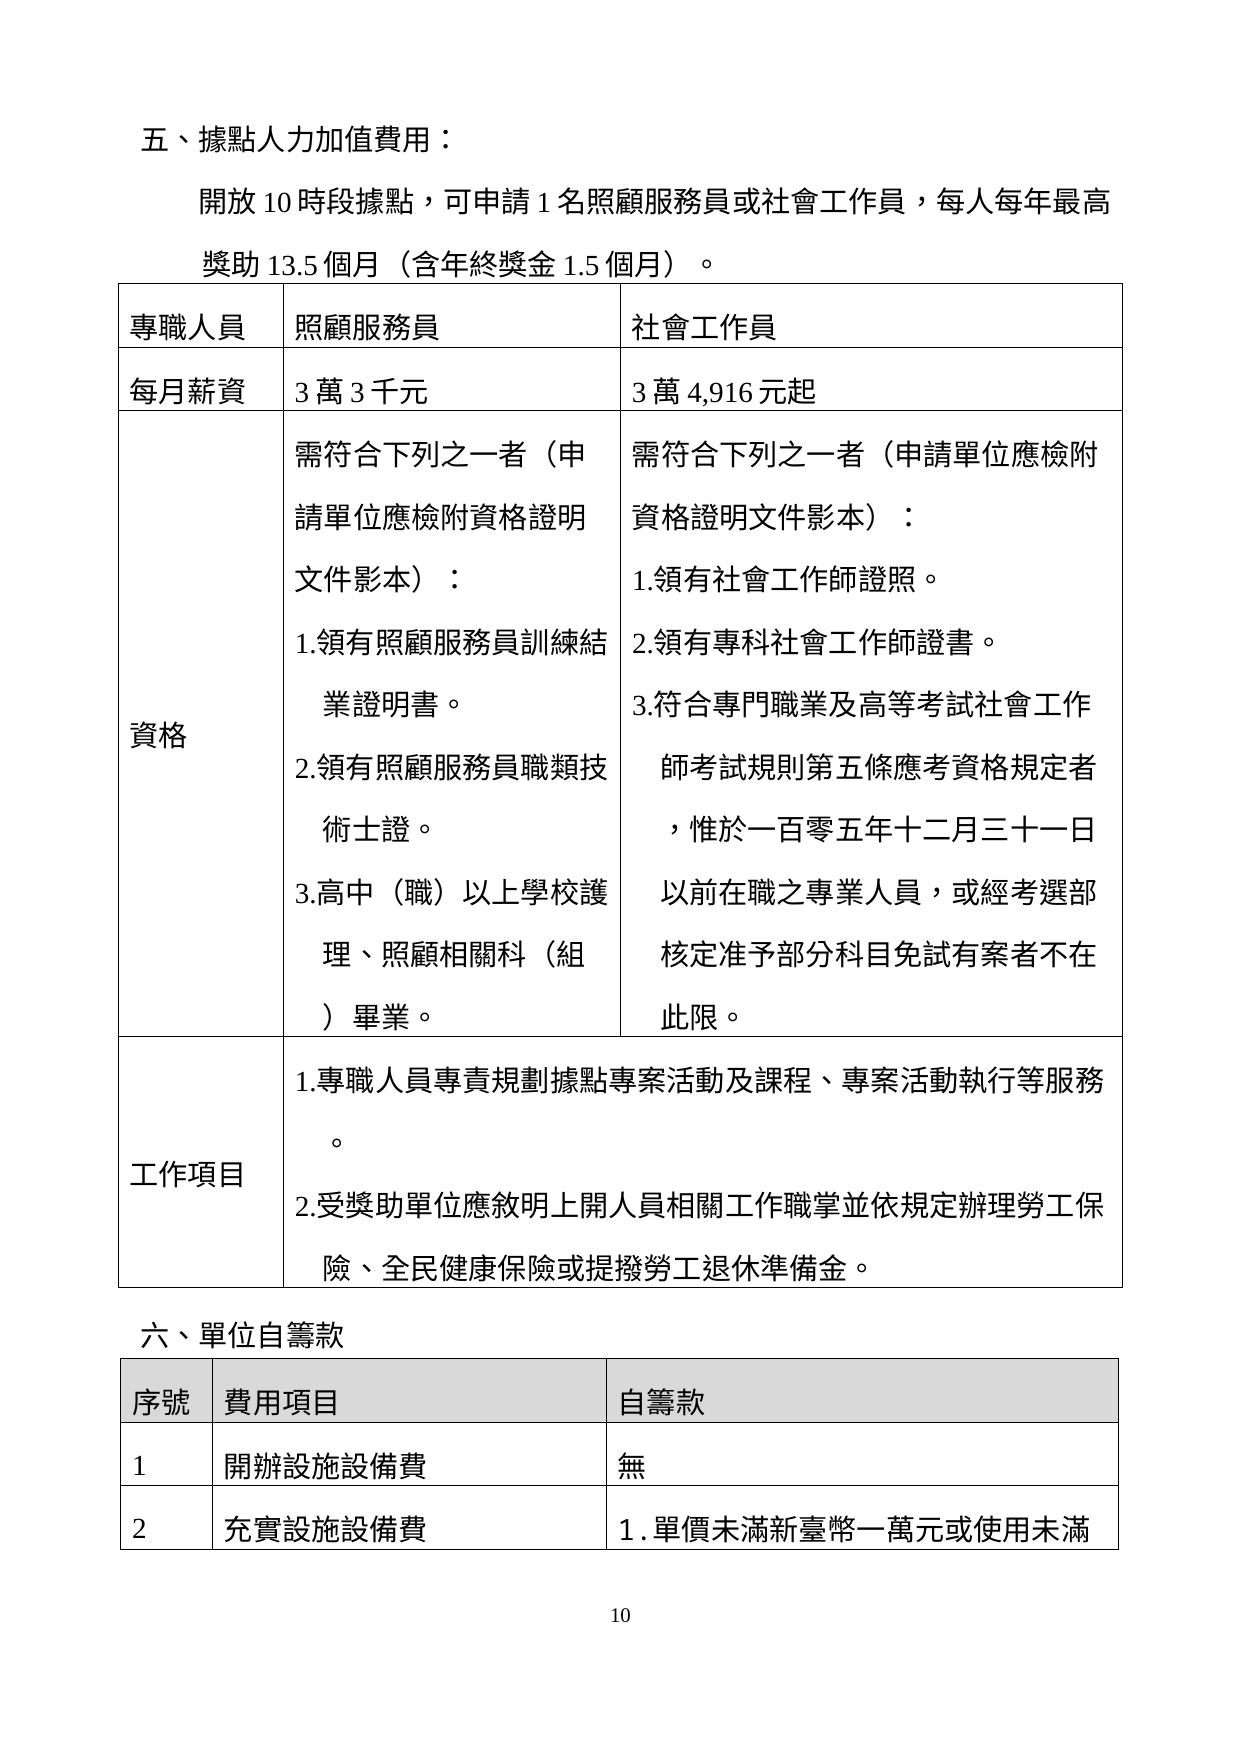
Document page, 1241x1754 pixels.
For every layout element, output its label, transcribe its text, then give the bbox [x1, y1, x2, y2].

table_cell 3萬3千元 [284, 348, 620, 410]
table_header 費用項目 [213, 1359, 606, 1422]
table_cell 1.專職人員專責規劃據點專案活動及課程、專案活動執行等服務。 2.受獎助單位應敘明上開人員相關工作職掌並依規定辦理勞工保險、全民健康保險或提撥勞工退休準備金。 [284, 1037, 1122, 1287]
table_header 自籌款 [607, 1359, 1118, 1422]
table_cell 無 [607, 1423, 1118, 1485]
table_cell 1.單價未滿新臺幣一萬元或使用未滿 [607, 1486, 1118, 1549]
table_header 照顧服務員 [284, 284, 620, 347]
table_cell 1 [121, 1423, 212, 1485]
table_cell 每月薪資 [119, 348, 283, 410]
table_cell 3萬4,916元起 [621, 348, 1122, 410]
table_cell 資格 [119, 411, 283, 1036]
table_header 社會工作員 [621, 284, 1122, 347]
text 開放10時段據點，可申請1名照顧服務員或社會工作員，每人每年最高獎助13.5個月（含年終獎金1.5個月）。 [198, 158, 1122, 283]
table_cell 工作項目 [119, 1037, 283, 1287]
table_cell 需符合下列之一者（申請單位應檢附資格證明文件影本）： 1.領有照顧服務員訓練結業證明書。 2.領有照顧服務員職類技術士證。 3.高中（職）以上學校護理、照顧相關科（組）畢業。 [284, 411, 620, 1036]
table_header 序號 [121, 1359, 212, 1422]
table_header 專職人員 [119, 284, 283, 347]
table_cell 2 [121, 1486, 212, 1549]
table_cell 充實設施設備費 [213, 1486, 606, 1549]
table_cell 需符合下列之一者（申請單位應檢附資格證明文件影本）： 1.領有社會工作師證照。 2.領有專科社會工作師證書。 3.符合專門職業及高等考試社會工作師考試規則第五條應考資格規定者，惟於一百零五年十二月三十一日以前在職之專業人員，或經考選部核定准予部分科目免試有案者不在此限。 [621, 411, 1122, 1036]
text 六、單位自籌款 [140, 1292, 1122, 1354]
text 五、據點人力加值費用： [140, 96, 1122, 158]
table_cell 開辦設施設備費 [213, 1423, 606, 1485]
